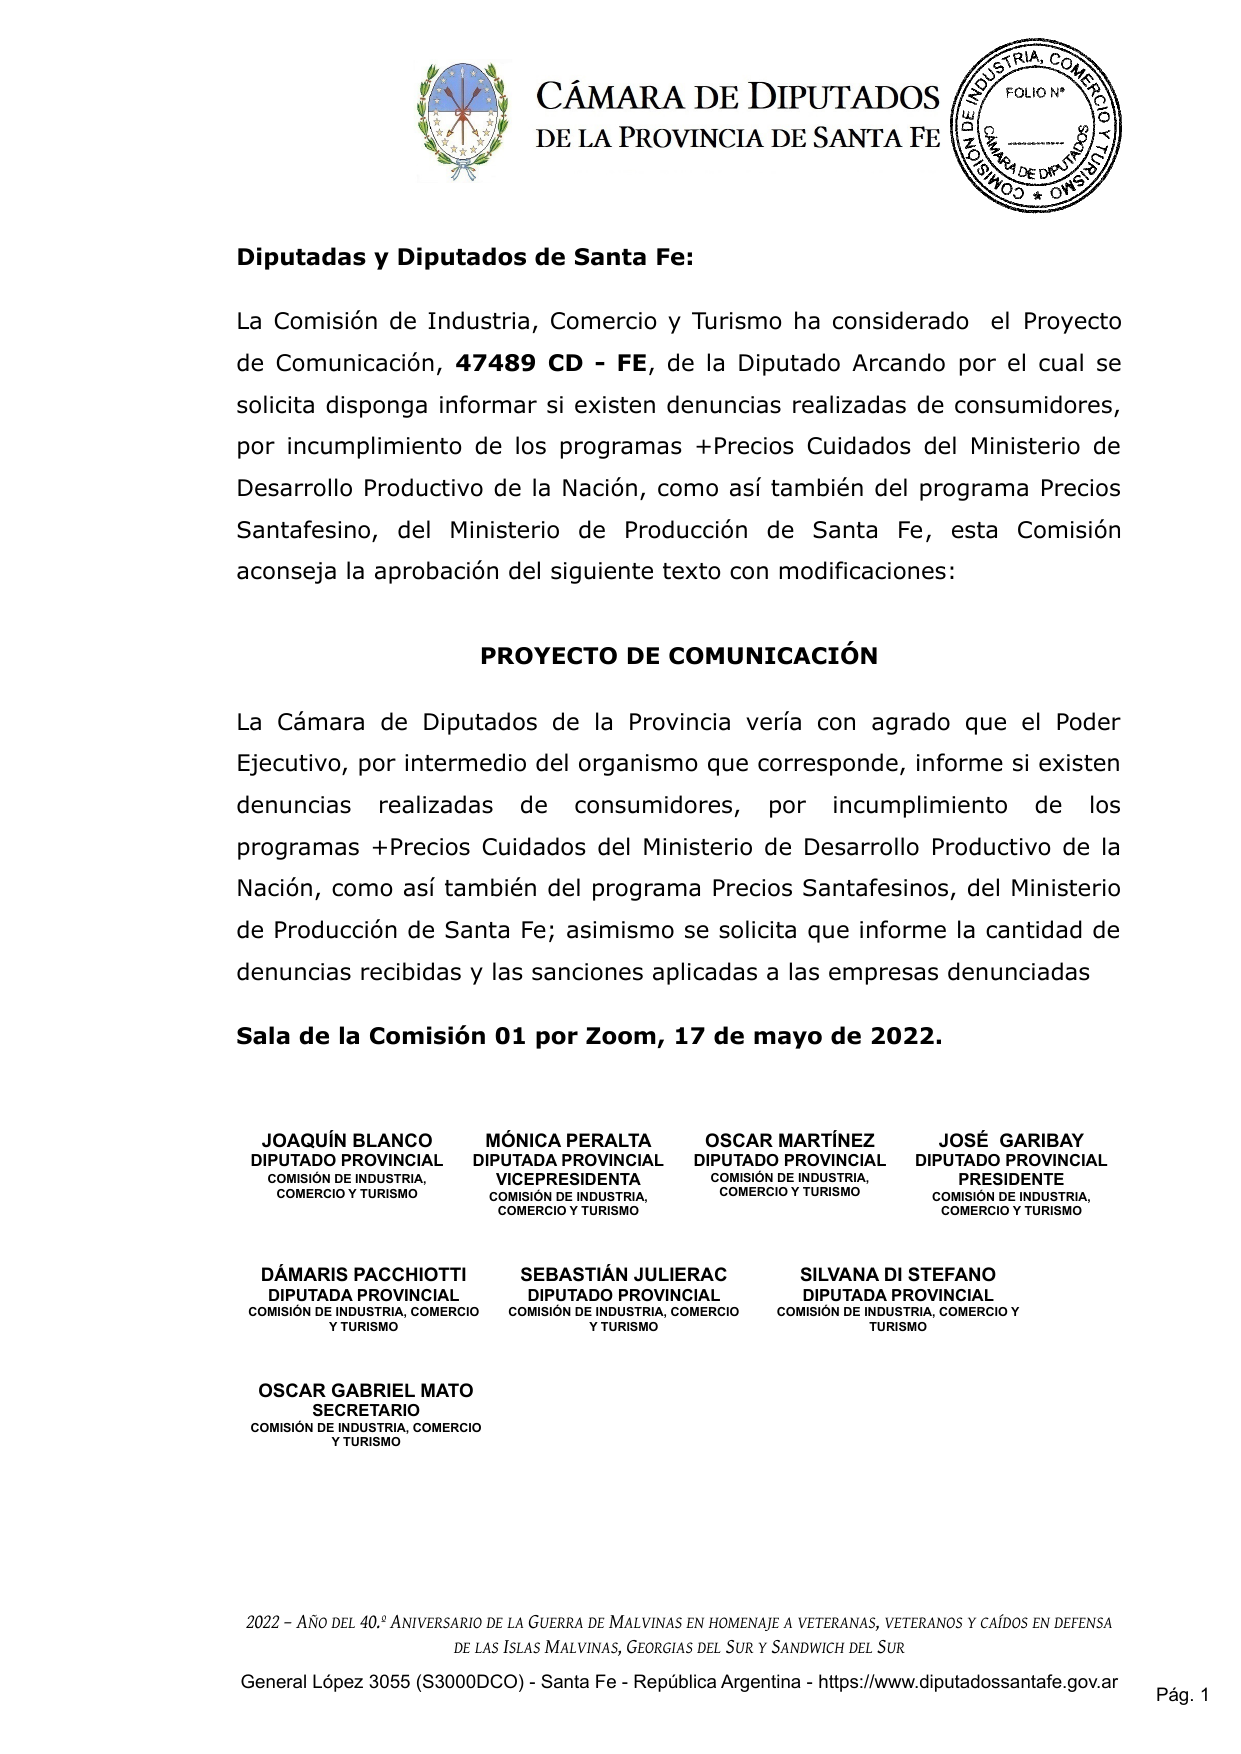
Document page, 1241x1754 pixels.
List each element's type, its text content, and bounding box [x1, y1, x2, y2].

table_header MÓNICA PERALTA DIPUTADA PROVINCIAL VICEPRESIDENTA COMISIÓN DE INDUSTRIA, COMERCIO Y TURISMO [458, 1121, 679, 1227]
table_header [738, 1371, 989, 1458]
text Diputadas y Diputados de Santa Fe: [236, 242, 1122, 270]
table_header [496, 1371, 738, 1458]
table_header OSCAR GABRIEL MATO SECRETARIO COMISIÓN DE INDUSTRIA, COMERCIO Y TURISMO [236, 1371, 496, 1458]
table_header SILVANA DI STEFANO DIPUTADA PROVINCIAL COMISIÓN DE INDUSTRIA, COMERCIO Y TURISMO [757, 1256, 1039, 1342]
table_header OSCAR MARTÍNEZ DIPUTADO PROVINCIAL COMISIÓN DE INDUSTRIA, COMERCIO Y TURISMO [679, 1121, 901, 1227]
picture [413, 59, 944, 183]
table_header DÁMARIS PACCHIOTTI DIPUTADA PROVINCIAL COMISIÓN DE INDUSTRIA, COMERCIO Y TURISMO [236, 1256, 491, 1342]
table_header [989, 1371, 1240, 1458]
text La Cámara de Diputados de la Provincia vería con agrado que el Poder Ejecutivo, por intermedio del organismo que corresponde, informe si existen denuncias realizadas de consumidores, por incumplimiento de los programas +Precios Cuidados del Ministerio de Desarrollo Productivo de la Nación, como así también del programa Precios Santafesinos, del Ministerio de Producción de Santa Fe; asimismo se solicita que informe la cantidad de denuncias recibidas y las sanciones aplicadas a las empresas denunciadas [236, 707, 1122, 985]
text Sala de la Comisión 01 por Zoom, 17 de mayo de 2022. [236, 1022, 1122, 1049]
table_header JOSÉ GARIBAY DIPUTADO PROVINCIAL PRESIDENTE COMISIÓN DE INDUSTRIA, COMERCIO Y TURISMO [901, 1121, 1122, 1227]
table_header SEBASTIÁN JULIERAC DIPUTADO PROVINCIAL COMISIÓN DE INDUSTRIA, COMERCIO Y TURISMO [491, 1256, 757, 1342]
text PROYECTO DE COMUNICACIÓN [236, 641, 1122, 669]
text La Comisión de Industria, Comercio y Turismo ha considerado el Proyecto de Comunicación, 47489 CD - FE, de la Diputado Arcando por el cual se solicita disponga informar si existen denuncias realizadas de consumidores, por incumplimiento de los programas +Precios Cuidados del Ministerio de Desarrollo Productivo de la Nación, como así también del programa Precios Santafesino, del Ministerio de Producción de Santa Fe, esta Comisión aconseja la aprobación del siguiente texto con modificaciones: [236, 307, 1122, 584]
table_header JOAQUÍN BLANCO DIPUTADO PROVINCIAL COMISIÓN DE INDUSTRIA, COMERCIO Y TURISMO [236, 1121, 458, 1227]
